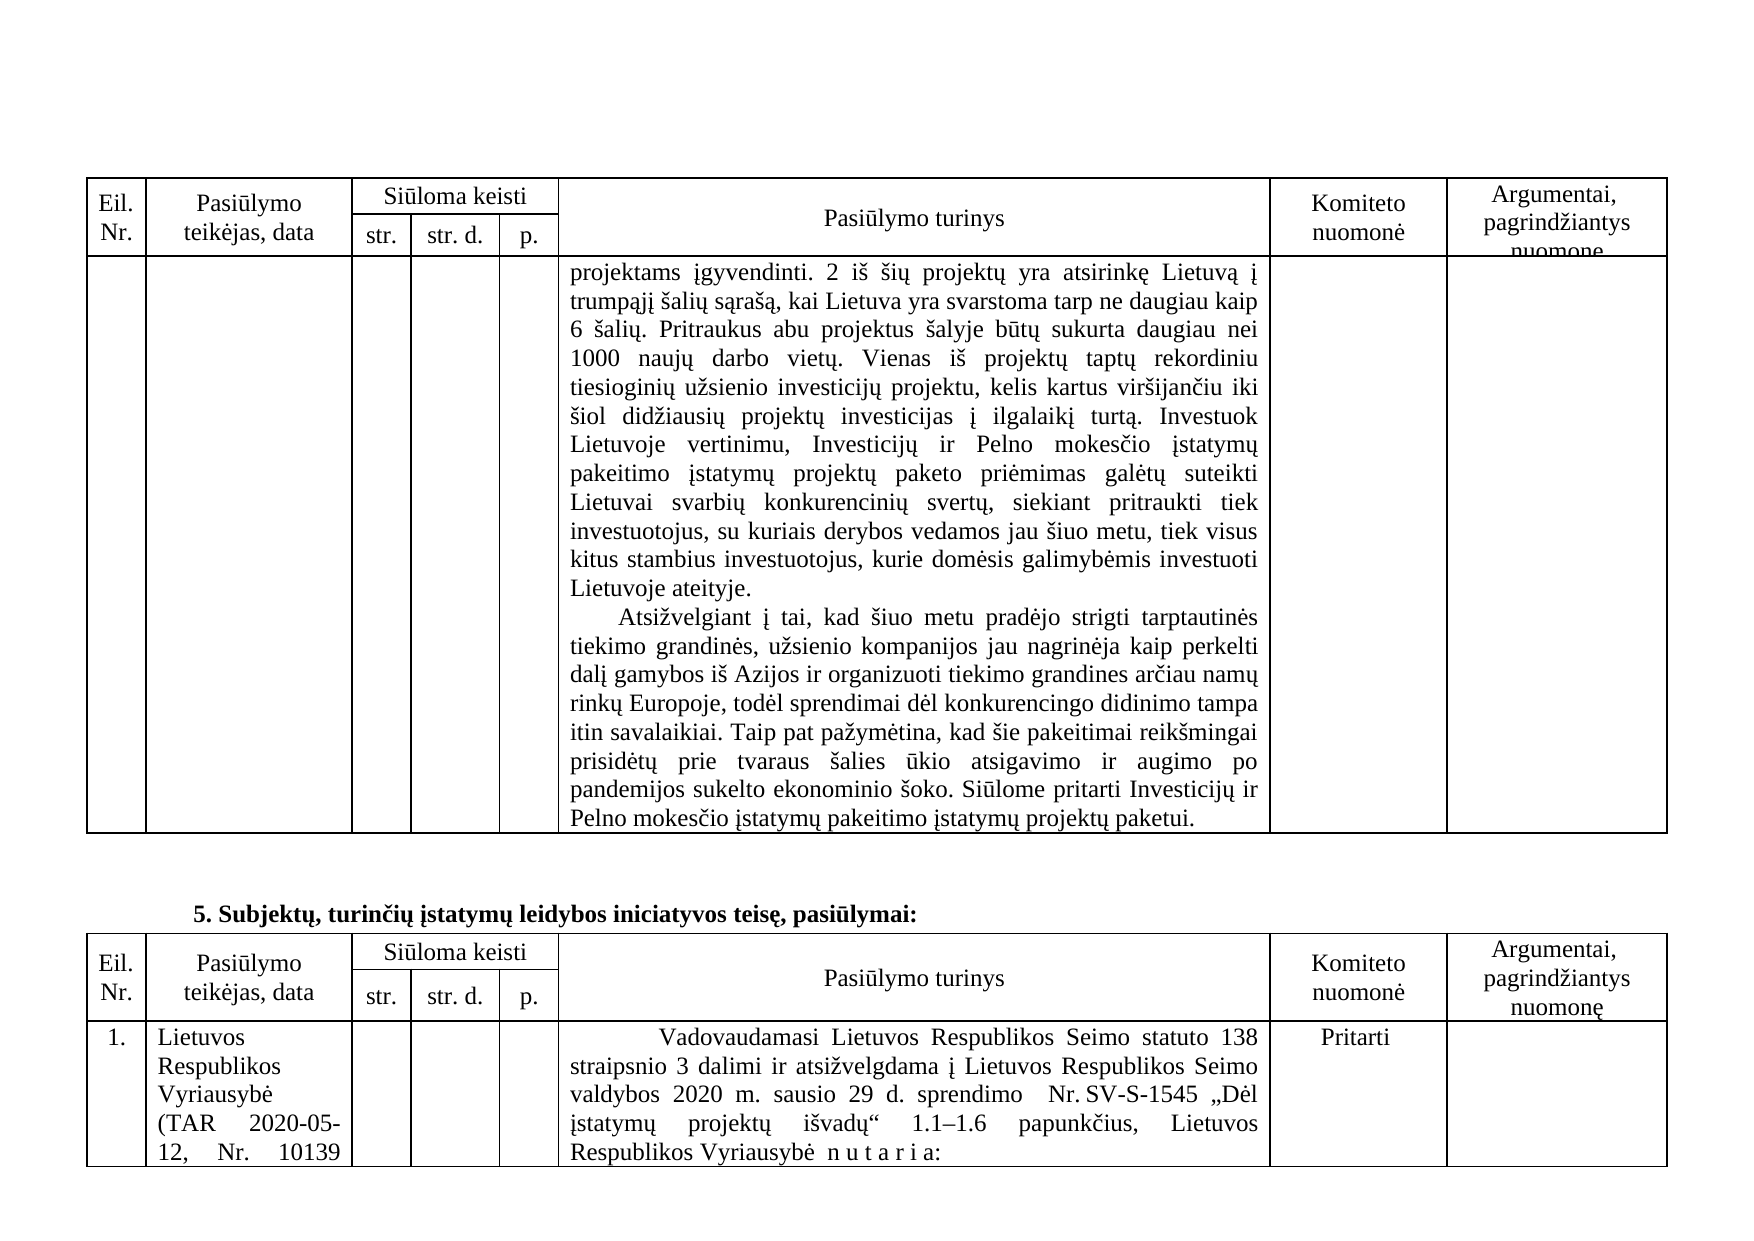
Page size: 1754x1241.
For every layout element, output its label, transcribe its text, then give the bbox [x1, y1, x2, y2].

table_header Siūloma keisti [353, 934, 558, 968]
table_cell [412, 257, 499, 832]
table_header Komiteto nuomonė [1271, 934, 1446, 1020]
table_header Siūloma keisti [353, 179, 558, 213]
table_header Eil. Nr. [88, 934, 145, 1020]
table_header Pasiūlymo teikėjas, data [147, 934, 351, 1020]
text 5. Subjektų, turinčių įstatymų leidybos iniciatyvos teisę, pasiūlymai: [118, 899, 1635, 928]
table_cell [88, 257, 145, 832]
table_cell str. [353, 215, 410, 255]
table_cell str. [353, 970, 410, 1020]
table_header Argumentai, pagrindžiantys nuomonę [1448, 934, 1666, 1020]
table_header Pasiūlymo turinys [559, 934, 1269, 1020]
table_cell p. [500, 970, 558, 1020]
table_cell 1. [88, 1022, 145, 1166]
table_header Argumentai, pagrindžiantys nuomonę [1448, 179, 1666, 255]
table_cell str. d. [412, 215, 499, 255]
table_cell [1448, 1022, 1666, 1166]
table_cell [500, 1022, 558, 1166]
table_cell str. d. [412, 970, 499, 1020]
table_cell p. [500, 215, 558, 255]
table_header Pasiūlymo teikėjas, data [147, 179, 351, 255]
table_cell [1448, 257, 1666, 832]
table_cell [147, 257, 351, 832]
table_cell Vadovaudamasi Lietuvos Respublikos Seimo statuto 138 straipsnio 3 dalimi ir atsižvelgdama į Lietuvos Respublikos Seimo valdybos 2020 m. sausio 29 d. sprendimo Nr. SV-S-1545 „Dėl įstatymų projektų išvadų“ 1.1–1.6 papunkčius, Lietuvos Respublikos Vyriausybė n u t a r i a: [559, 1022, 1269, 1166]
table_header Eil. Nr. [88, 179, 145, 255]
table_cell projektams įgyvendinti. 2 iš šių projektų yra atsirinkę Lietuvą į trumpąjį šalių sąrašą, kai Lietuva yra svarstoma tarp ne daugiau kaip 6 šalių. Pritraukus abu projektus šalyje būtų sukurta daugiau nei 1000 naujų darbo vietų. Vienas iš projektų taptų rekordiniu tiesioginių užsienio investicijų projektu, kelis kartus viršijančiu iki šiol didžiausių projektų investicijas į ilgalaikį turtą. Investuok Lietuvoje vertinimu, Investicijų ir Pelno mokesčio įstatymų pakeitimo įstatymų projektų paketo priėmimas galėtų suteikti Lietuvai svarbių konkurencinių svertų, siekiant pritraukti tiek investuotojus, su kuriais derybos vedamos jau šiuo metu, tiek visus kitus stambius investuotojus, kurie domėsis galimybėmis investuoti Lietuvoje ateityje. Atsižvelgiant į tai, kad šiuo metu pradėjo strigti tarptautinės tiekimo grandinės, užsienio kompanijos jau nagrinėja kaip perkelti dalį gamybos iš Azijos ir organizuoti tiekimo grandines arčiau namų rinkų Europoje, todėl sprendimai dėl konkurencingo didinimo tampa itin savalaikiai. Taip pat pažymėtina, kad šie pakeitimai reikšmingai prisidėtų prie tvaraus šalies ūkio atsigavimo ir augimo po pandemijos sukelto ekonominio šoko. Siūlome pritarti Investicijų ir Pelno mokesčio įstatymų pakeitimo įstatymų projektų paketui. [559, 257, 1269, 832]
table_header Pasiūlymo turinys [559, 179, 1269, 255]
table_cell Lietuvos Respublikos Vyriausybė (TAR 2020-05-12, Nr. 10139 [147, 1022, 351, 1166]
table_cell [500, 257, 558, 832]
table_cell [1271, 257, 1446, 832]
table_cell [412, 1022, 499, 1166]
table_cell [353, 1022, 410, 1166]
table_cell Pritarti [1271, 1022, 1446, 1166]
table_cell [353, 257, 410, 832]
table_header Komiteto nuomonė [1271, 179, 1446, 255]
